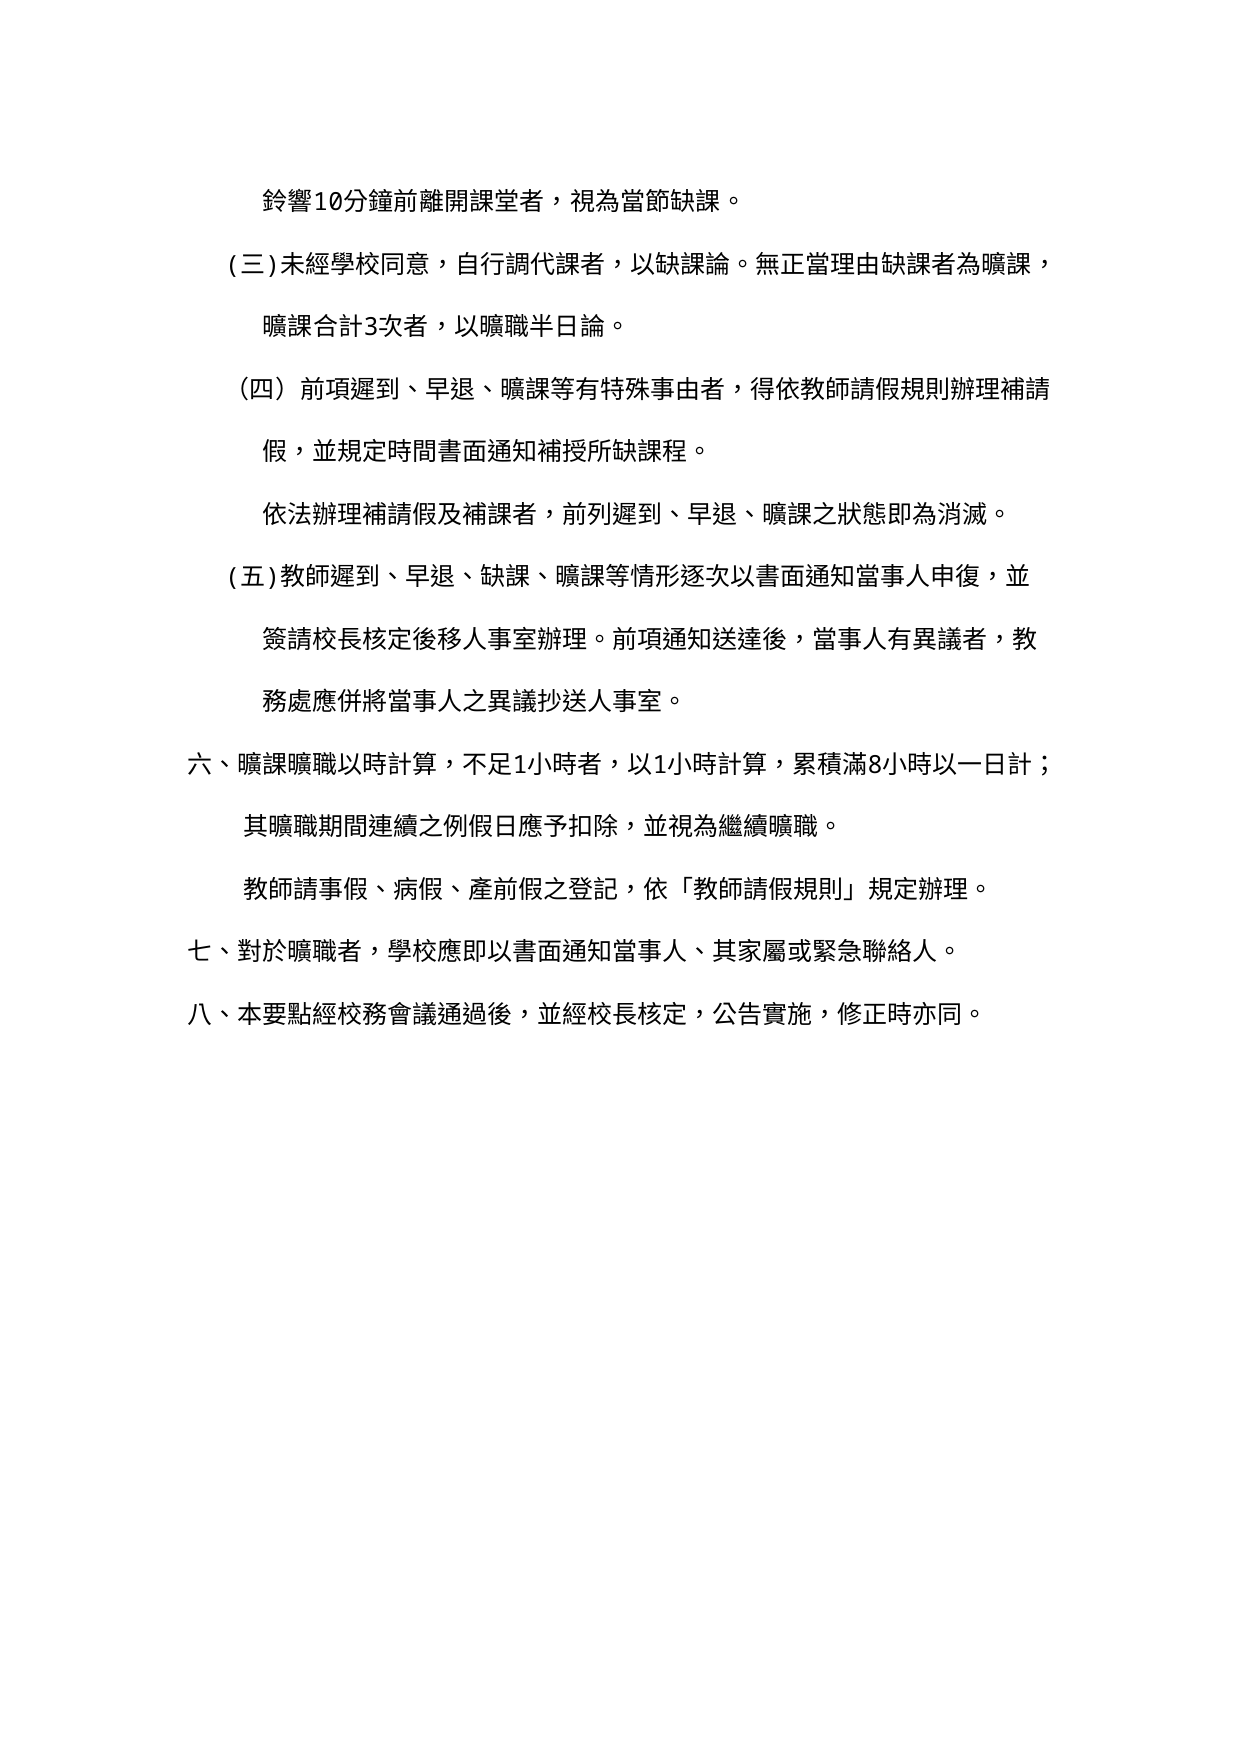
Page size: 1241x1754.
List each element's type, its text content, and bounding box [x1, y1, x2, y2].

text 教師請事假、病假、產前假之登記，依「教師請假規則」規定辦理。 [225, 846, 1053, 908]
text 依法辦理補請假及補課者，前列遲到、早退、曠課之狀態即為消滅。 [262, 471, 1053, 533]
text 鈴響10分鐘前離開課堂者，視為當節缺課。 [225, 158, 1053, 221]
text (三)未經學校同意，自行調代課者，以缺課論。無正當理由缺課者為曠課，曠課合計3次者，以曠職半日論。 [225, 221, 1053, 346]
text 八、本要點經校務會議通過後，並經校長核定，公告實施，修正時亦同。 [187, 971, 1053, 1033]
text (五)教師遲到、早退、缺課、曠課等情形逐次以書面通知當事人申復，並簽請校長核定後移人事室辦理。前項通知送達後，當事人有異議者，教務處應併將當事人之異議抄送人事室。 [225, 533, 1053, 721]
text 七、對於曠職者，學校應即以書面通知當事人、其家屬或緊急聯絡人。 [187, 908, 1053, 971]
text （四）前項遲到、早退、曠課等有特殊事由者，得依教師請假規則辦理補請假，並規定時間書面通知補授所缺課程。 [224, 346, 1053, 471]
text 六、曠課曠職以時計算，不足1小時者，以1小時計算，累積滿8小時以一日計；其曠職期間連續之例假日應予扣除，並視為繼續曠職。 [187, 721, 1053, 846]
